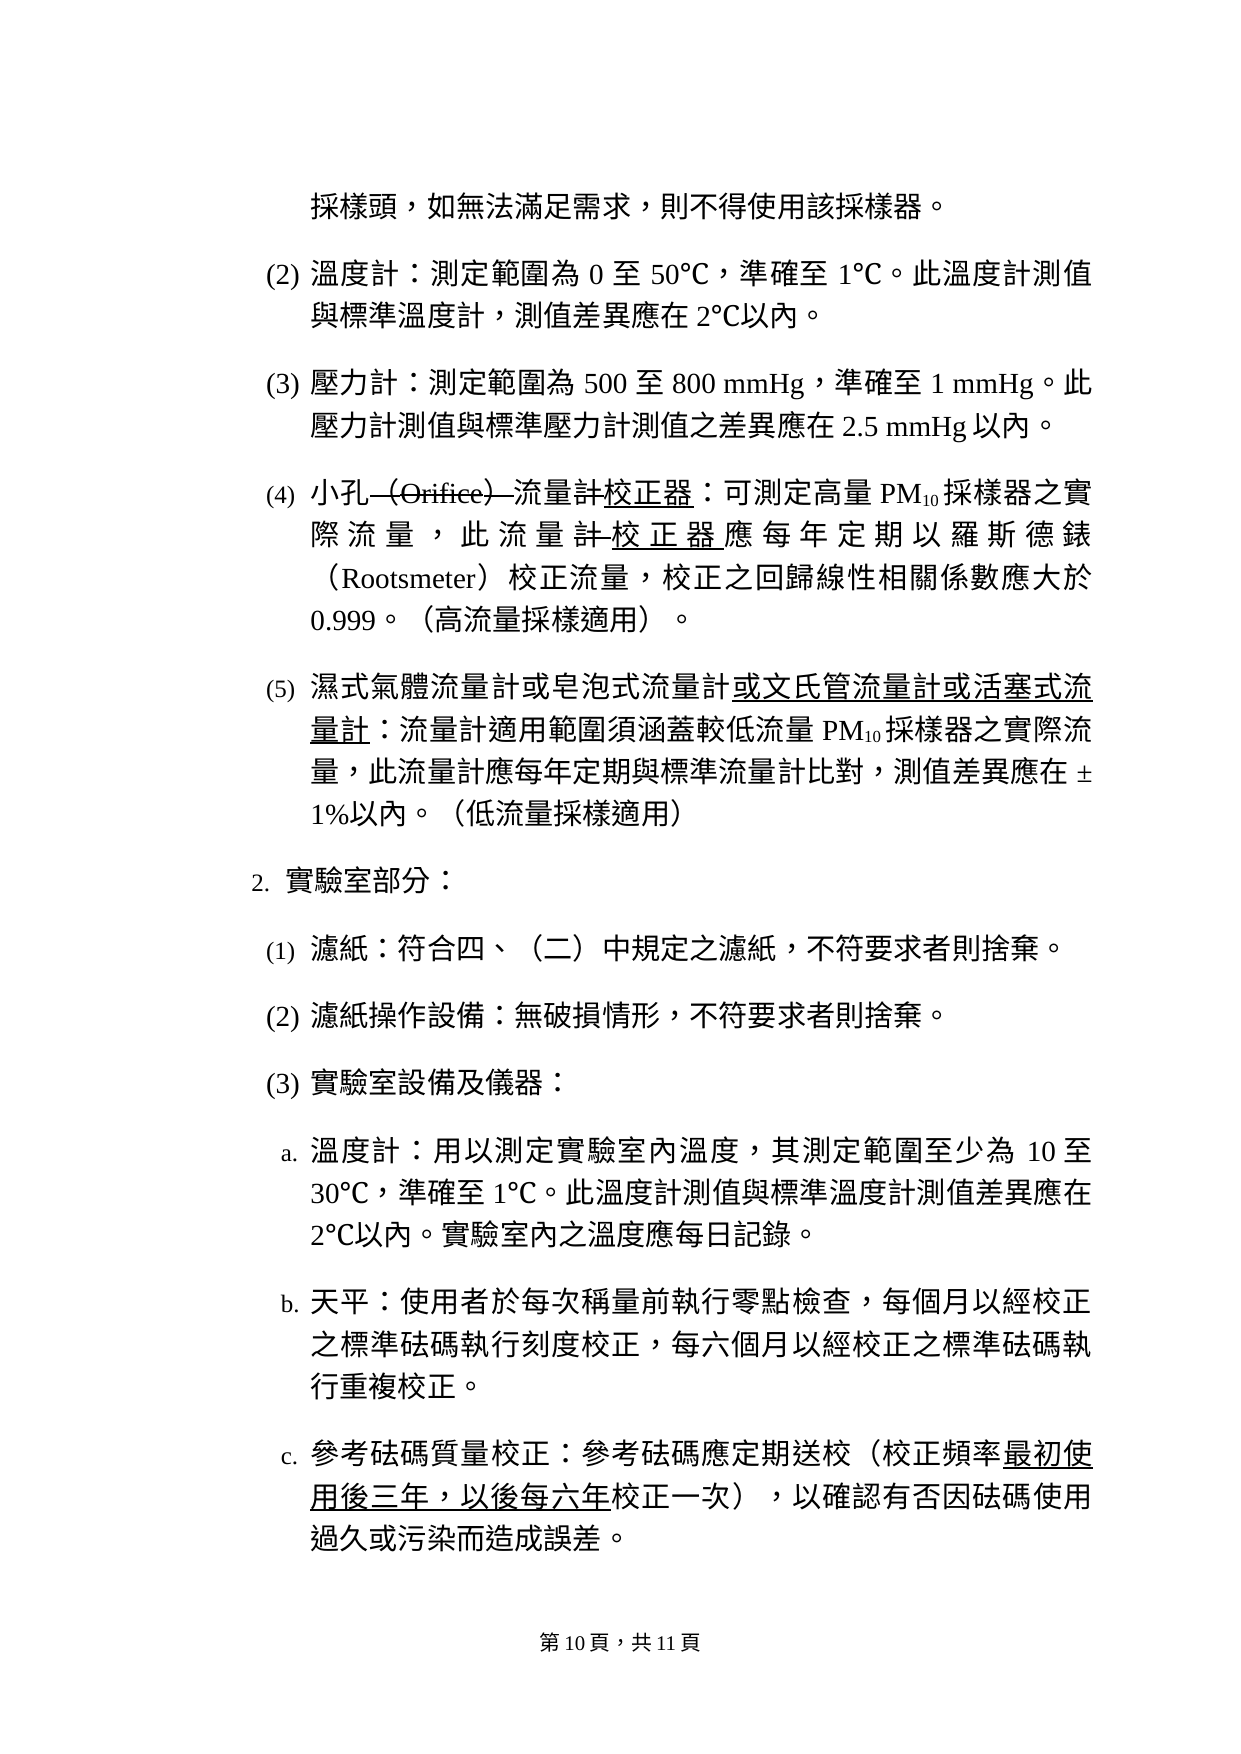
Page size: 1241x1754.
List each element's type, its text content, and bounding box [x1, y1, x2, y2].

list 溫度計：用以測定實驗室內溫度，其測定範圍至少為 10至 30℃，準確至 1℃。此溫度計測值與標準溫度計測值差異應在 2℃以內。實驗室內之溫度應每日記錄。 [281, 1127, 1092, 1254]
list 小孔（Orifice）流量計校正器：可測定高量PM10採樣器之實際流量，此流量計校正器應每年定期以羅斯德錶（Rootsmeter）校正流量，校正之回歸線性相關係數應大於 0.999。（高流量採樣適用）。 [266, 470, 1092, 639]
list 濾紙操作設備：無破損情形，不符要求者則捨棄。 [266, 993, 1092, 1035]
list 實驗室部分： [251, 858, 1092, 900]
list 溫度計：測定範圍為 0 至 50℃，準確至 1℃。此溫度計測值與標準溫度計，測值差異應在 2℃以內。 [266, 251, 1092, 335]
list 濕式氣體流量計或皂泡式流量計或文氏管流量計或活塞式流量計：流量計適用範圍須涵蓋較低流量PM10採樣器之實際流量，此流量計應每年定期與標準流量計比對，測值差異應在 ± 1%以內。（低流量採樣適用） [266, 664, 1092, 833]
list 參考砝碼質量校正：參考砝碼應定期送校（校正頻率最初使用後三年，以後每六年校正一次），以確認有否因砝碼使用過久或污染而造成誤差。 [281, 1431, 1092, 1558]
list 實驗室設備及儀器： [266, 1060, 1092, 1102]
list 採樣頭，如無法滿足需求，則不得使用該採樣器。 [266, 183, 1092, 226]
list 天平：使用者於每次稱量前執行零點檢查，每個月以經校正之標準砝碼執行刻度校正，每六個月以經校正之標準砝碼執行重複校正。 [281, 1279, 1092, 1406]
list 濾紙：符合四、（二）中規定之濾紙，不符要求者則捨棄。 [266, 925, 1092, 968]
list 壓力計：測定範圍為 500 至 800 mmHg，準確至 1 mmHg。此壓力計測值與標準壓力計測值之差異應在 2.5 mmHg以內。 [266, 360, 1092, 445]
